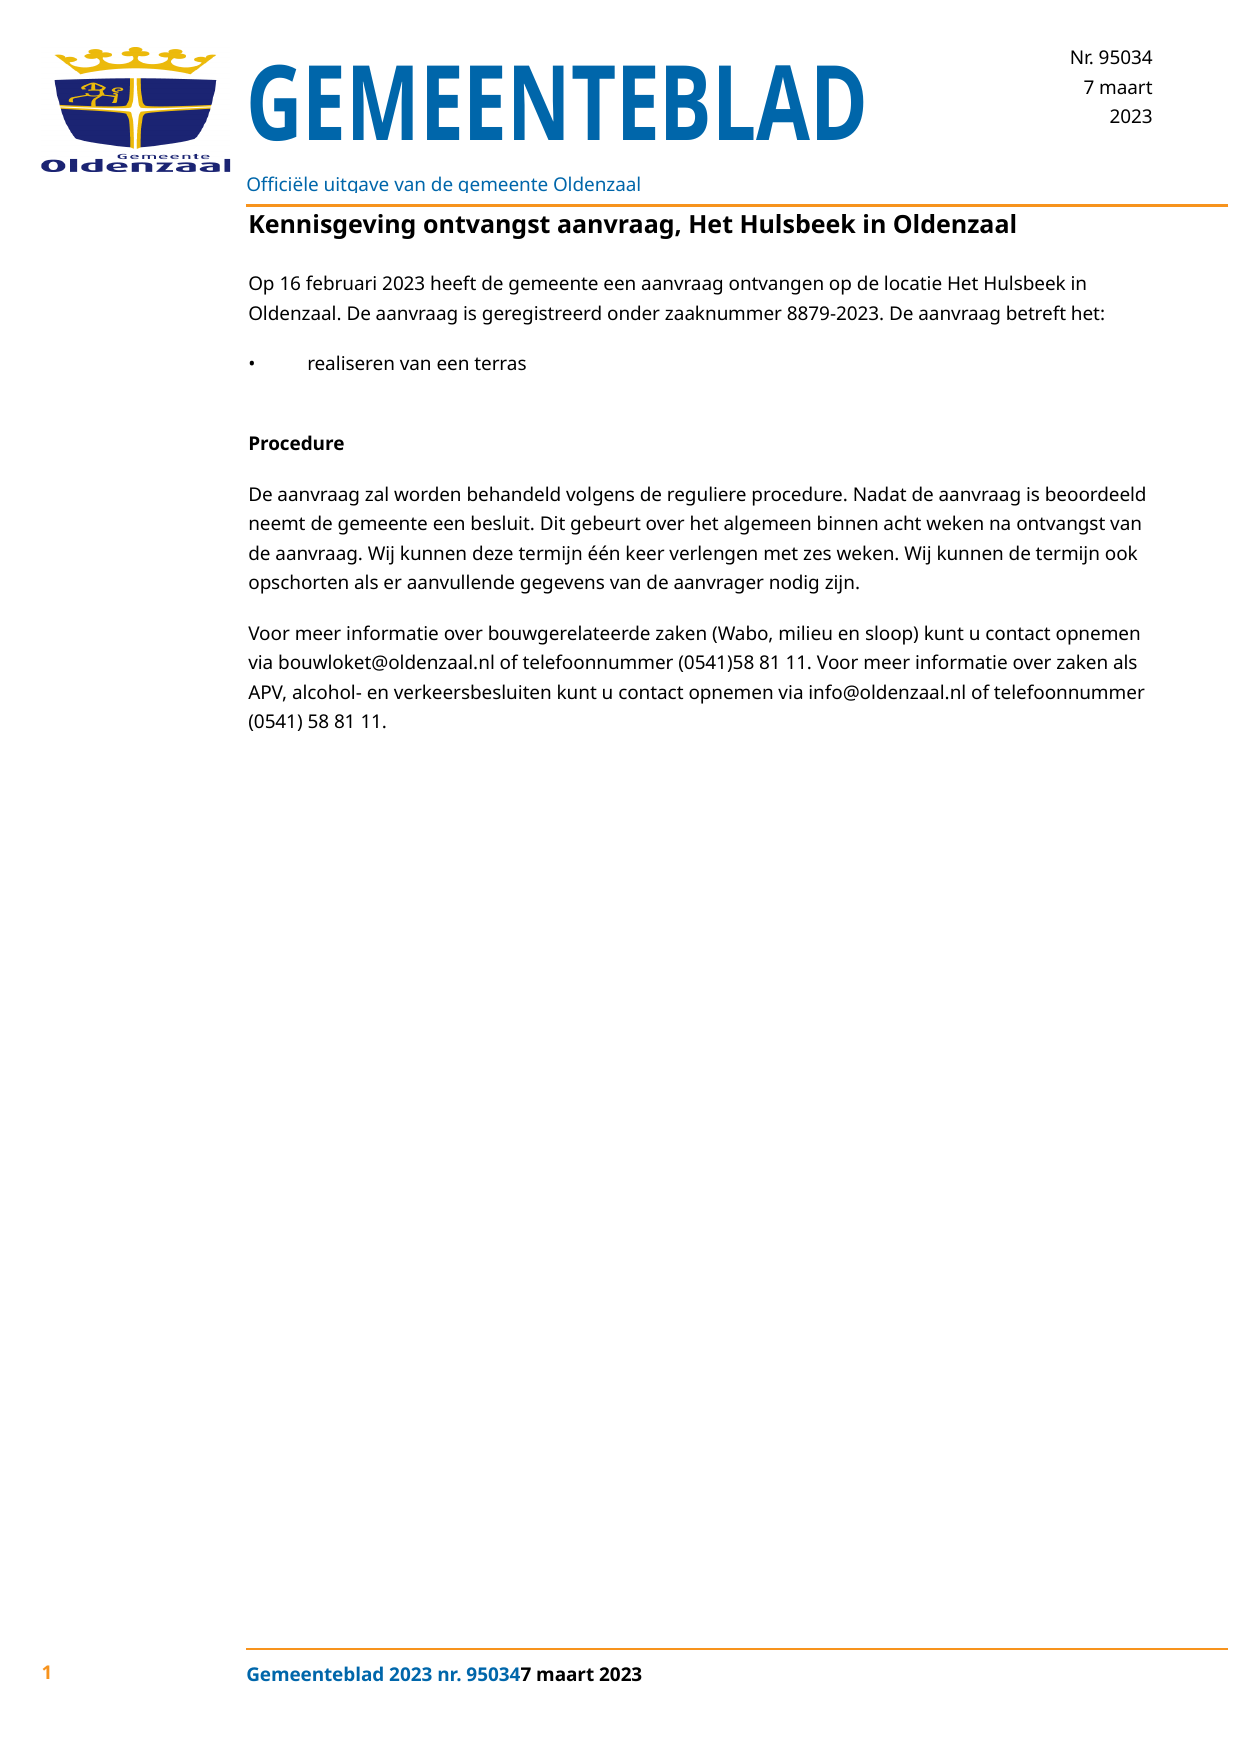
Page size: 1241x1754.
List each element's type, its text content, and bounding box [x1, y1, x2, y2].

text Op 16 februari 2023 heeft de gemeente een aanvraag ontvangen op de locatie Het Hulsbeek in Oldenzaal. De aanvraag is geregistreerd onder zaaknummer 8879-2023. De aanvraag betreft het: [248, 270, 1152, 326]
text Voor meer informatie over bouwgerelateerde zaken (Wabo, milieu en sloop) kunt u contact opnemen via bouwloket@oldenzaal.nl of telefoonnummer (0541)58 81 11. Voor meer informatie over zaken als APV, alcohol- en verkeersbesluiten kunt u contact opnemen via info@oldenzaal.nl of telefoonnummer (0541) 58 81 11. [248, 620, 1152, 734]
text Kennisgeving ontvangst aanvraag, Het Hulsbeek in Oldenzaal [248, 207, 1152, 241]
text Procedure [248, 430, 1152, 456]
list realiseren van een terras [248, 350, 1152, 376]
picture [41, 47, 231, 172]
text De aanvraag zal worden behandeld volgens de reguliere procedure. Nadat de aanvraag is beoordeeld neemt de gemeente een besluit. Dit gebeurt over het algemeen binnen acht weken na ontvangst van de aanvraag. Wij kunnen deze termijn één keer verlengen met zes weken. Wij kunnen de termijn ook opschorten als er aanvullende gegevens van de aanvrager nodig zijn. [248, 481, 1152, 595]
